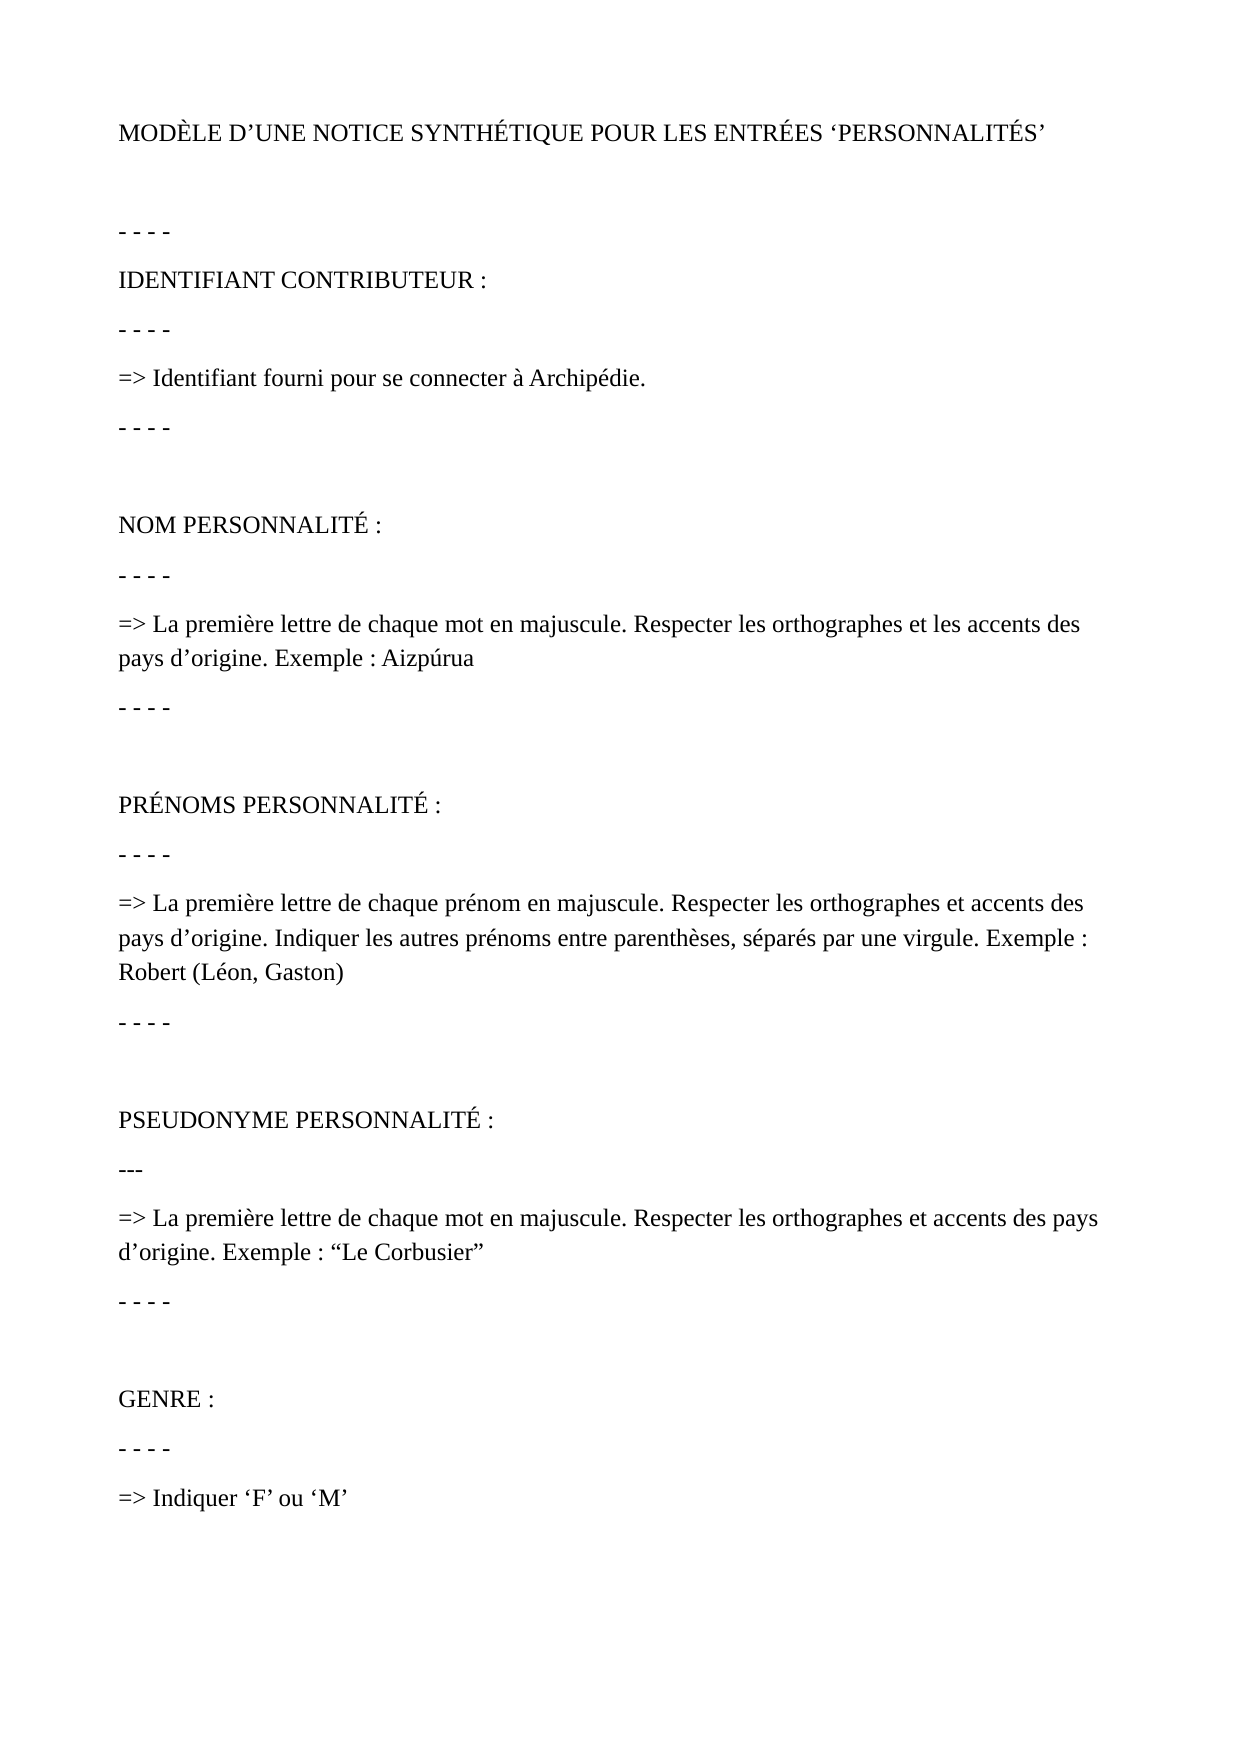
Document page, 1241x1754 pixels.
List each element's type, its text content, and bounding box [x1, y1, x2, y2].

text --- [118, 1154, 1122, 1182]
text IDENTIFIANT CONTRIBUTEUR : [118, 265, 1122, 294]
text NOM PERSONNALITÉ : [118, 511, 1122, 539]
text PRÉNOMS PERSONNALITÉ : [118, 790, 1122, 819]
text - - - - [118, 1433, 1122, 1462]
text - - - - [118, 1007, 1122, 1035]
text GENRE : [118, 1384, 1122, 1413]
text - - - - [118, 314, 1122, 343]
text => Identifiant fourni pour se connecter à Archipédie. [118, 363, 1122, 392]
text => La première lettre de chaque prénom en majuscule. Respecter les orthographes et accents des pays d’origine. Indiquer les autres prénoms entre parenthèses, séparés par une virgule. Exemple : Robert (Léon, Gaston) [118, 888, 1122, 986]
text - - - - [118, 560, 1122, 588]
text - - - - [118, 412, 1122, 441]
text - - - - [118, 216, 1122, 245]
text - - - - [118, 1286, 1122, 1315]
text => La première lettre de chaque mot en majuscule. Respecter les orthographes et les accents des pays d’origine. Exemple : Aizpúrua [118, 609, 1122, 672]
text - - - - [118, 692, 1122, 721]
text => La première lettre de chaque mot en majuscule. Respecter les orthographes et accents des pays d’origine. Exemple : “Le Corbusier” [118, 1203, 1122, 1266]
text MODÈLE D’UNE NOTICE SYNTHÉTIQUE POUR LES ENTRÉES ‘PERSONNALITÉS’ [118, 118, 1122, 147]
text PSEUDONYME PERSONNALITÉ : [118, 1105, 1122, 1133]
text => Indiquer ‘F’ ou ‘M’ [118, 1483, 1122, 1511]
text - - - - [118, 839, 1122, 868]
